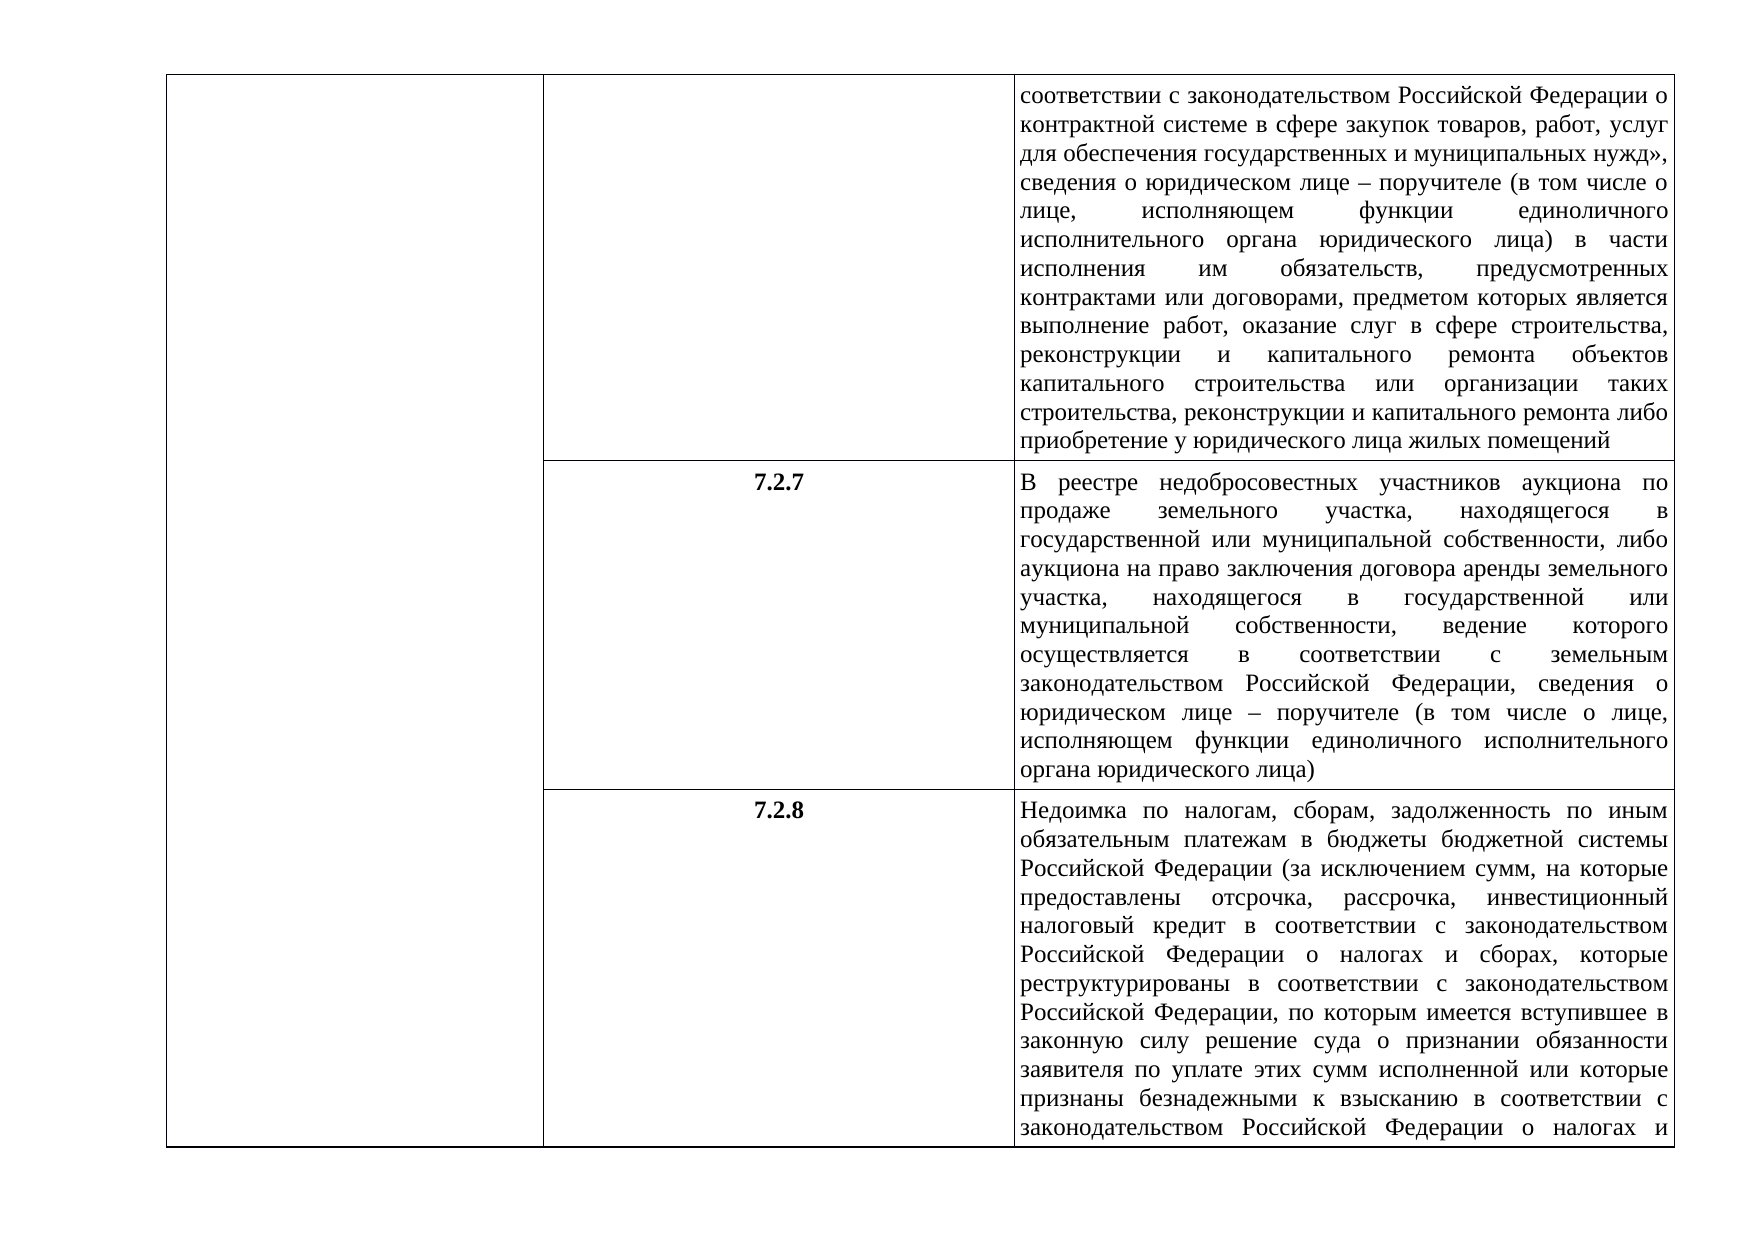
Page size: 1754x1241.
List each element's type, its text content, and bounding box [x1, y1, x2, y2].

table_cell 7.2.7 [544, 461, 1014, 789]
table_cell [167, 75, 543, 1146]
table_cell 7.2.8 [544, 790, 1014, 1146]
table_cell В реестре недобросовестных участников аукциона по продаже земельного участка, находящегося в государственной или муниципальной собственности, либо аукциона на право заключения договора аренды земельного участка, находящегося в государственной или муниципальной собственности, ведение которого осуществляется в соответствии с земельным законодательством Российской Федерации, сведения о юридическом лице – поручителе (в том числе о лице, исполняющем функции единоличного исполнительного органа юридического лица) [1015, 461, 1674, 789]
table_cell Недоимка по налогам, сборам, задолженность по иным обязательным платежам в бюджеты бюджетной системы Российской Федерации (за исключением сумм, на которые предоставлены отсрочка, рассрочка, инвестиционный налоговый кредит в соответствии с законодательством Российской Федерации о налогах и сборах, которые реструктурированы в соответствии с законодательством Российской Федерации, по которым имеется вступившее в законную силу решение суда о признании обязанности заявителя по уплате этих сумм исполненной или которые признаны безнадежными к взысканию в соответствии с законодательством Российской Федерации о налогах и [1015, 790, 1674, 1146]
table_cell [544, 75, 1014, 460]
table_cell соответствии с законодательством Российской Федерации о контрактной системе в сфере закупок товаров, работ, услуг для обеспечения государственных и муниципальных нужд», сведения о юридическом лице – поручителе (в том числе о лице, исполняющем функции единоличного исполнительного органа юридического лица) в части исполнения им обязательств, предусмотренных контрактами или договорами, предметом которых является выполнение работ, оказание слуг в сфере строительства, реконструкции и капитального ремонта объектов капитального строительства или организации таких строительства, реконструкции и капитального ремонта либо приобретение у юридического лица жилых помещений [1015, 75, 1674, 460]
